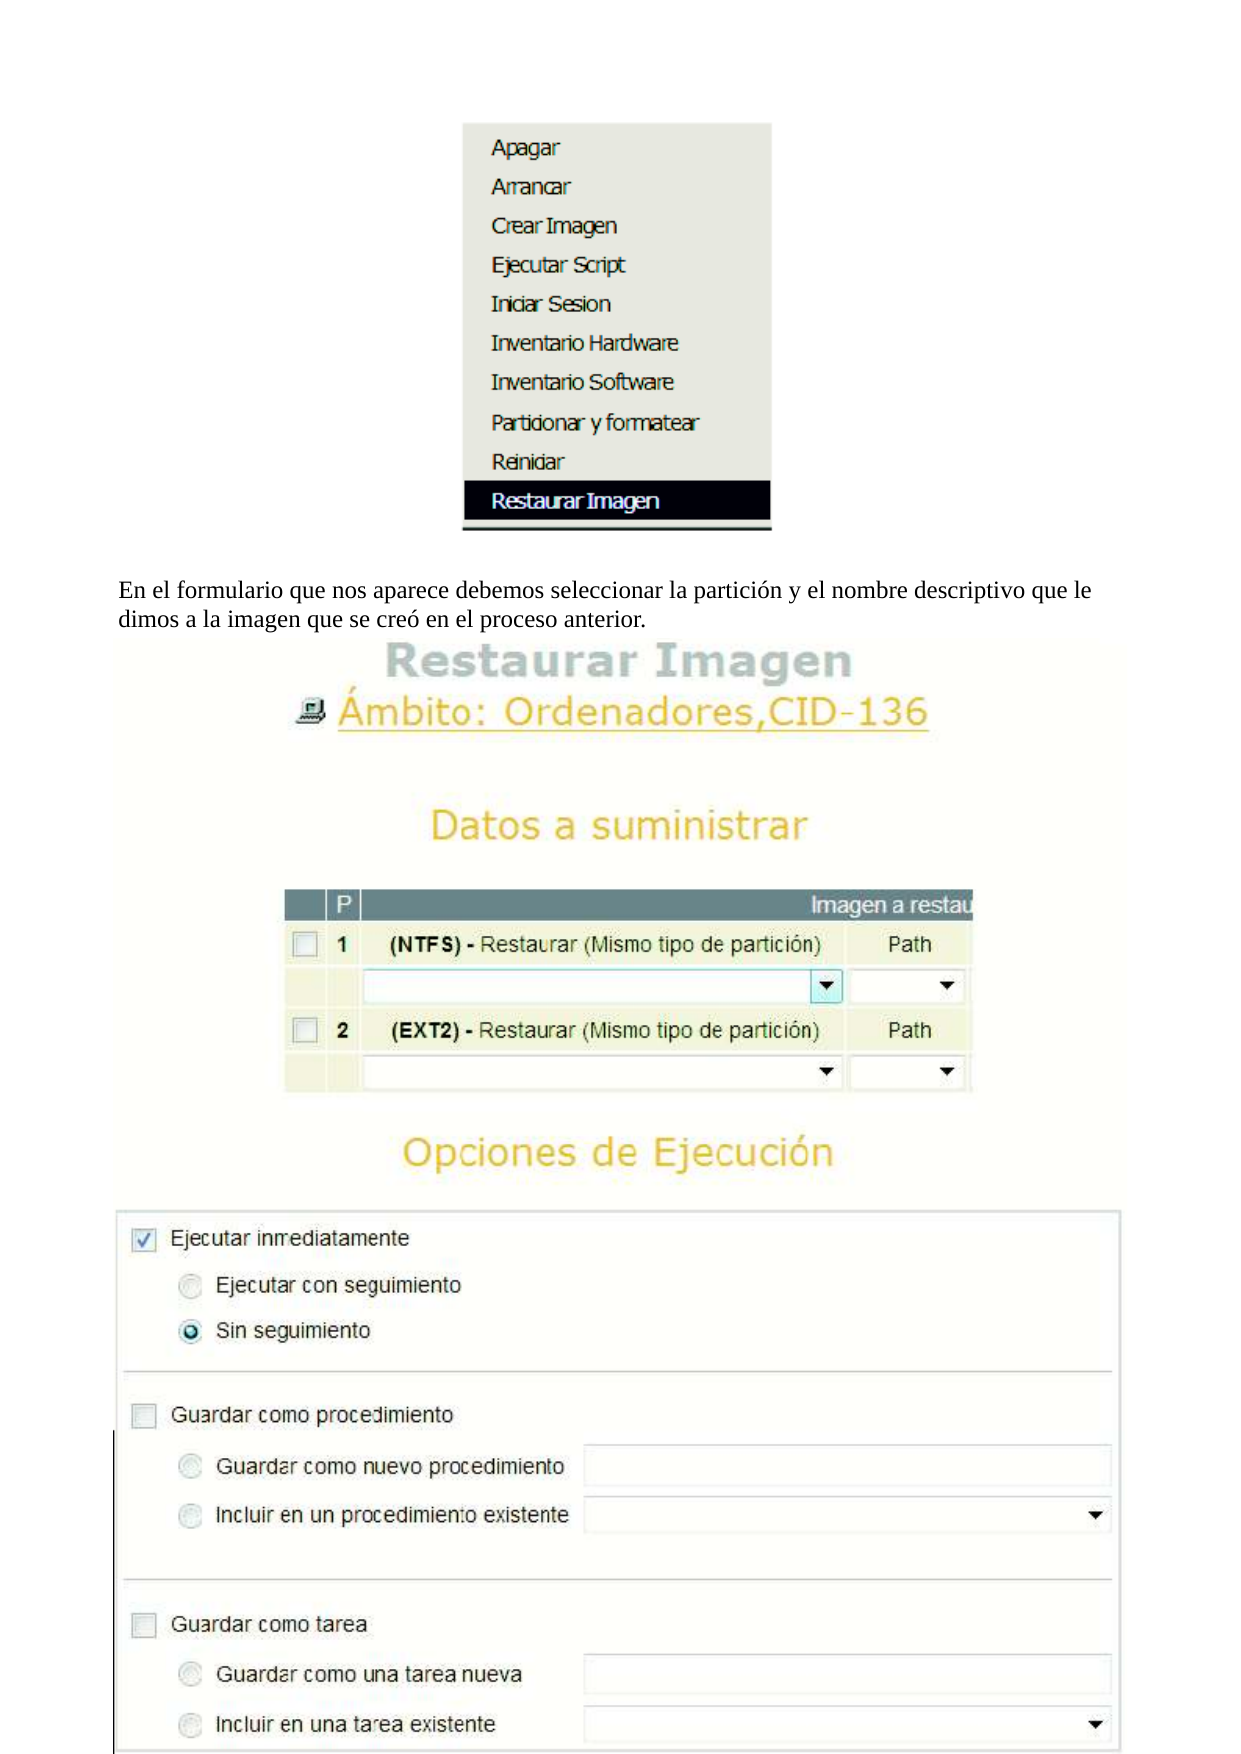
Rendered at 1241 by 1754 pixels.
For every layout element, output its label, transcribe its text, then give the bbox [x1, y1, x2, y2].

text En el formulario que nos aparece debemos seleccionar la partición y el nombre descriptivo que le dimos a la imagen que se creó en el proceso anterior. [118, 575, 1122, 632]
